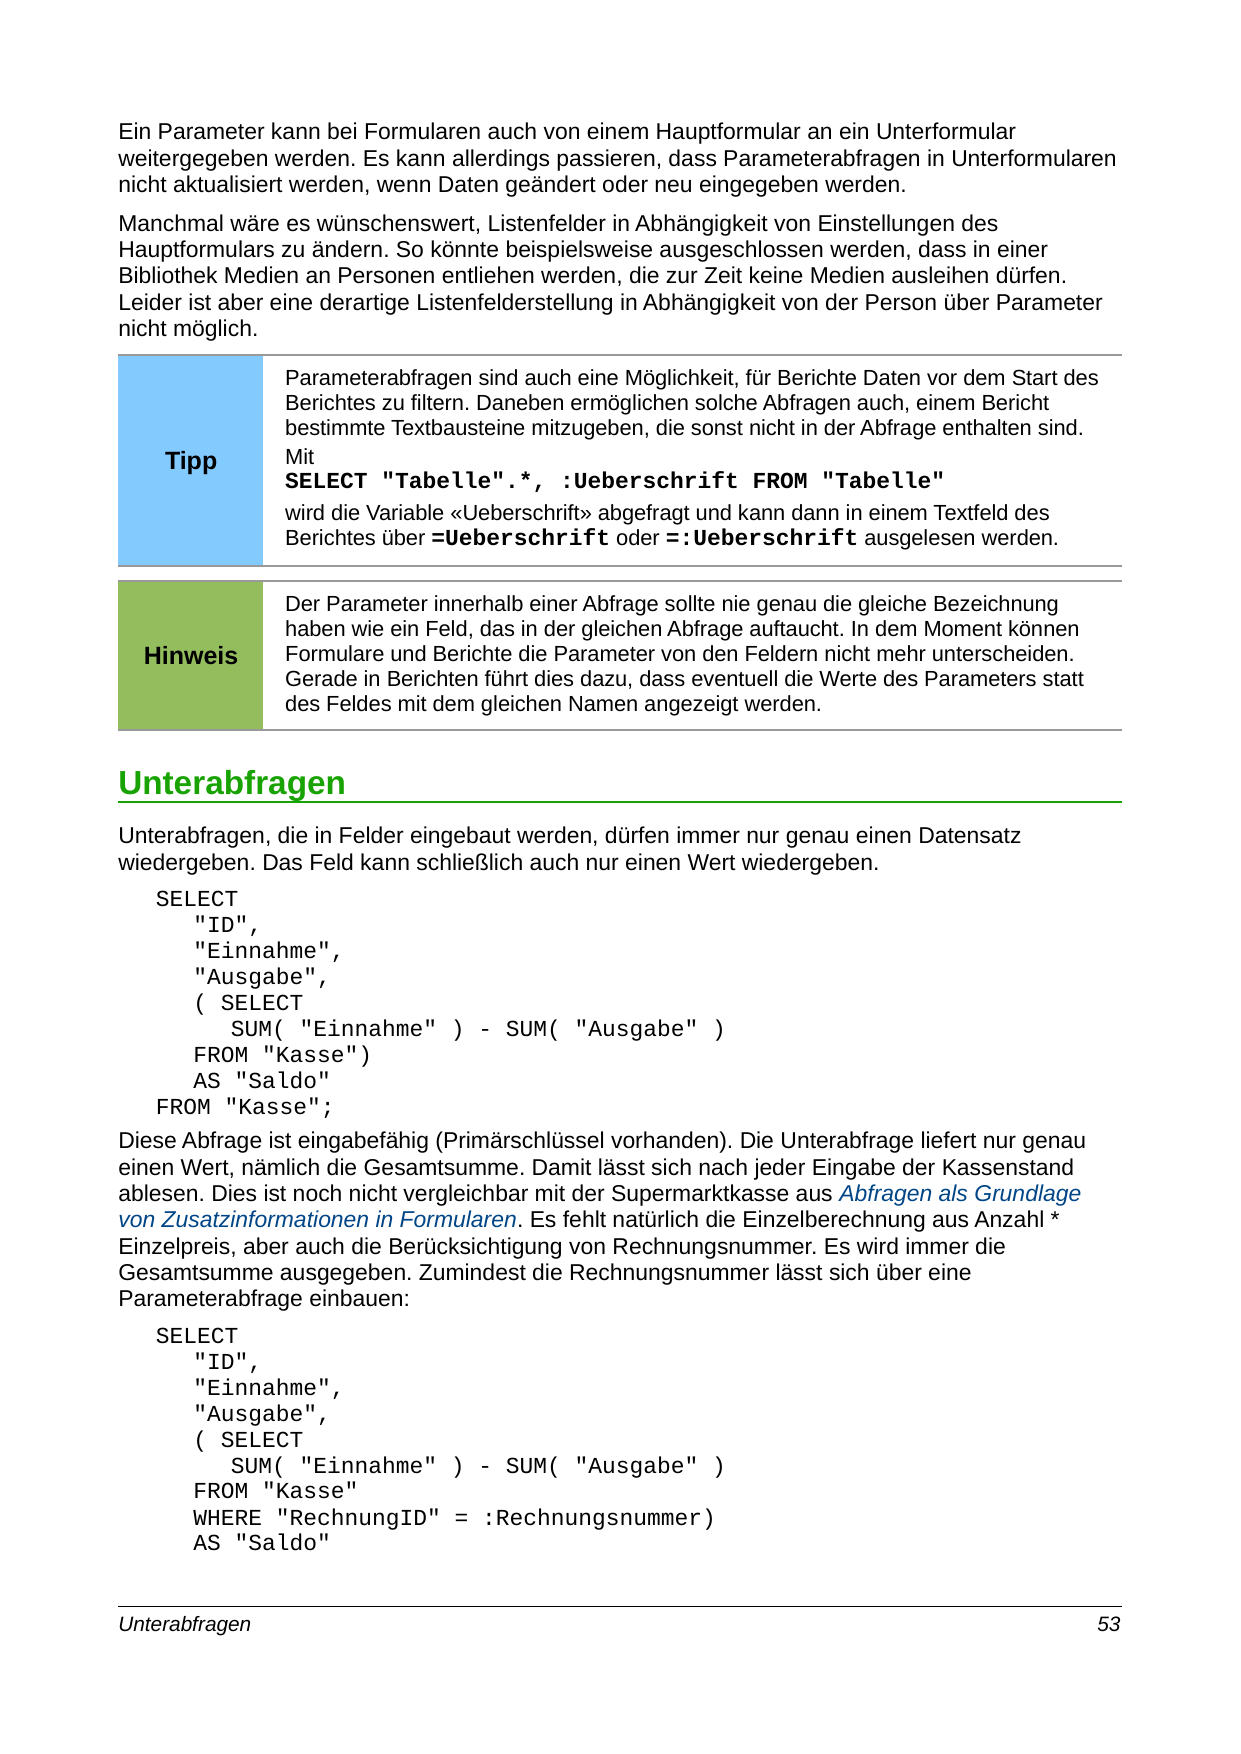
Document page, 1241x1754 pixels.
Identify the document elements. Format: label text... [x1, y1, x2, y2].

text Unterabfragen, die in Felder eingebaut werden, dürfen immer nur genau einen Datensatz wiedergeben. Das Feld kann schließlich auch nur einen Wert wiedergeben. [118, 822, 1122, 875]
table_header Hinweis [118, 582, 263, 729]
table_header Parameterabfragen sind auch eine Möglichkeit, für Berichte Daten vor dem Start des Berichtes zu filtern. Daneben ermöglichen solche Abfragen auch, einem Bericht bestimmte Textbausteine mitzugeben, die sonst nicht in der Abfrage enthalten sind. Mit SELECT "Tabelle".*, :Ueberschrift FROM "Tabelle" wird die Variable «Ueberschrift» abgefragt und kann dann in einem Textfeld des Berichtes über =Ueberschrift oder =:Ueberschrift ausgelesen werden. [264, 356, 1122, 565]
table_header Der Parameter innerhalb einer Abfrage sollte nie genau die gleiche Bezeichnung haben wie ein Feld, das in der gleichen Abfrage auftaucht. In dem Moment können Formulare und Berichte die Parameter von den Feldern nicht mehr unterscheiden. Gerade in Berichten führt dies dazu, dass eventuell die Werte des Parameters statt des Feldes mit dem gleichen Namen angezeigt werden. [264, 582, 1122, 729]
subtitle Unterabfragen [118, 763, 1122, 801]
table_header Tipp [118, 356, 263, 565]
text Diese Abfrage ist eingabefähig (Primärschlüssel vorhanden). Die Unterabfrage liefert nur genau einen Wert, nämlich die Gesamtsumme. Damit lässt sich nach jeder Eingabe der Kassenstand ablesen. Dies ist noch nicht vergleichbar mit der Supermarktkasse aus Abfragen als Grundlage von Zusatzinformationen in Formularen. Es fehlt natürlich die Einzelberechnung aus Anzahl * Einzelpreis, aber auch die Berücksichtigung von Rechnungsnummer. Es wird immer die Gesamtsumme ausgegeben. Zumindest die Rechnungsnummer lässt sich über eine Parameterabfrage einbauen: [118, 1127, 1122, 1312]
text Ein Parameter kann bei Formularen auch von einem Hauptformular an ein Unterformular weitergegeben werden. Es kann allerdings passieren, dass Parameterabfragen in Unterformularen nicht aktualisiert werden, wenn Daten geändert oder neu eingegeben werden. [118, 118, 1122, 197]
text SELECT "ID", "Einnahme", "Ausgabe", ( SELECT SUM( "Einnahme" ) - SUM( "Ausgabe" ) FROM "Kasse") AS "Saldo" FROM "Kasse"; [156, 888, 1122, 1121]
text Manchmal wäre es wünschenswert, Listenfelder in Abhängigkeit von Einstellungen des Hauptformulars zu ändern. So könnte beispielsweise ausgeschlossen werden, dass in einer Bibliothek Medien an Personen entliehen werden, die zur Zeit keine Medien ausleihen dürfen. Leider ist aber eine derartige Listenfelderstellung in Abhängigkeit von der Person über Parameter nicht möglich. [118, 210, 1122, 341]
text SELECT "ID", "Einnahme", "Ausgabe", ( SELECT SUM( "Einnahme" ) - SUM( "Ausgabe" ) FROM "Kasse" WHERE "RechnungID" = :Rechnungsnummer) AS "Saldo" [156, 1324, 1122, 1558]
